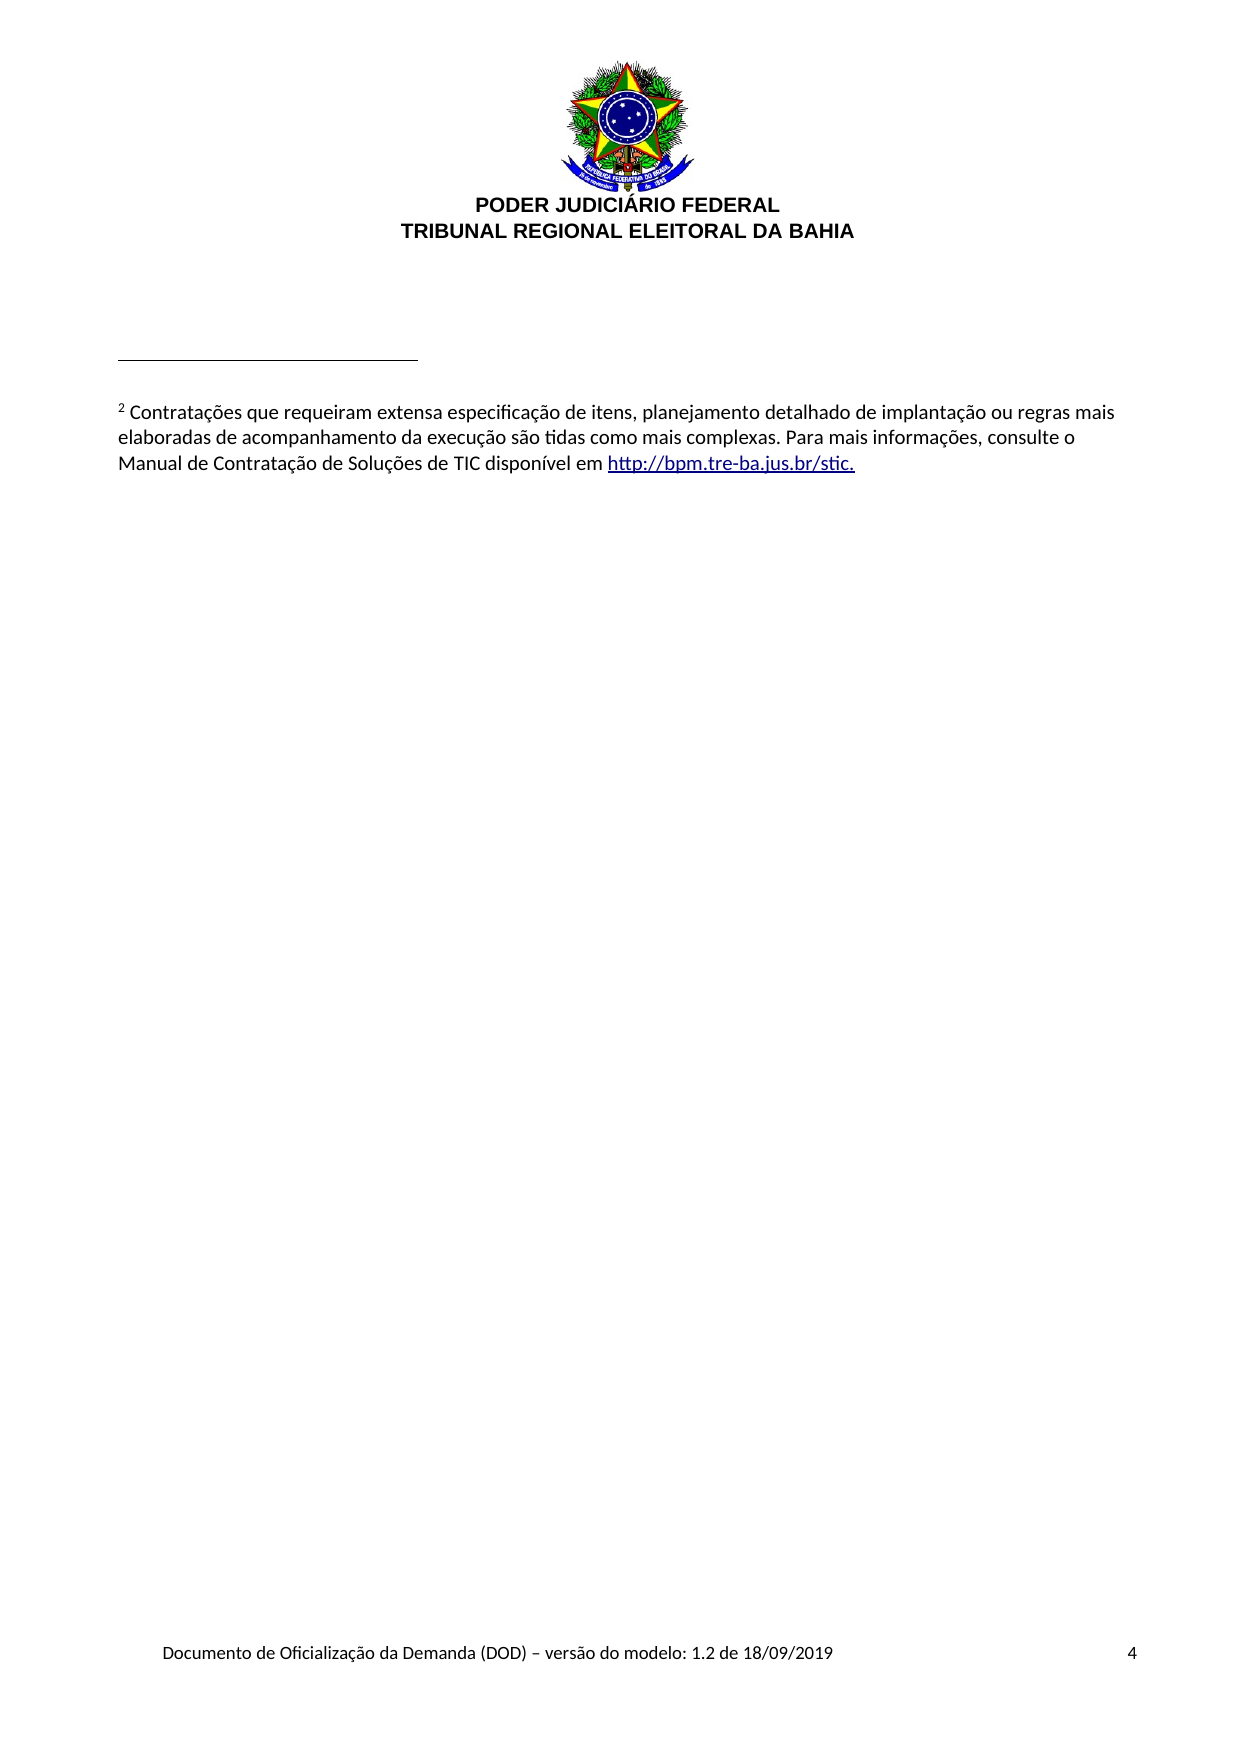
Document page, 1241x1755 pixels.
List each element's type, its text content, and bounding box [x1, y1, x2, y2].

text 2 Contratações que requeiram extensa especificação de itens, planejamento detalhado de implantação ou regras mais elaboradas de acompanhamento da execução são tidas como mais complexas. Para mais informações, consulte o Manual de Contratação de Soluções de TIC disponível em http://bpm.tre-ba.jus.br/stic. [118, 399, 1139, 475]
